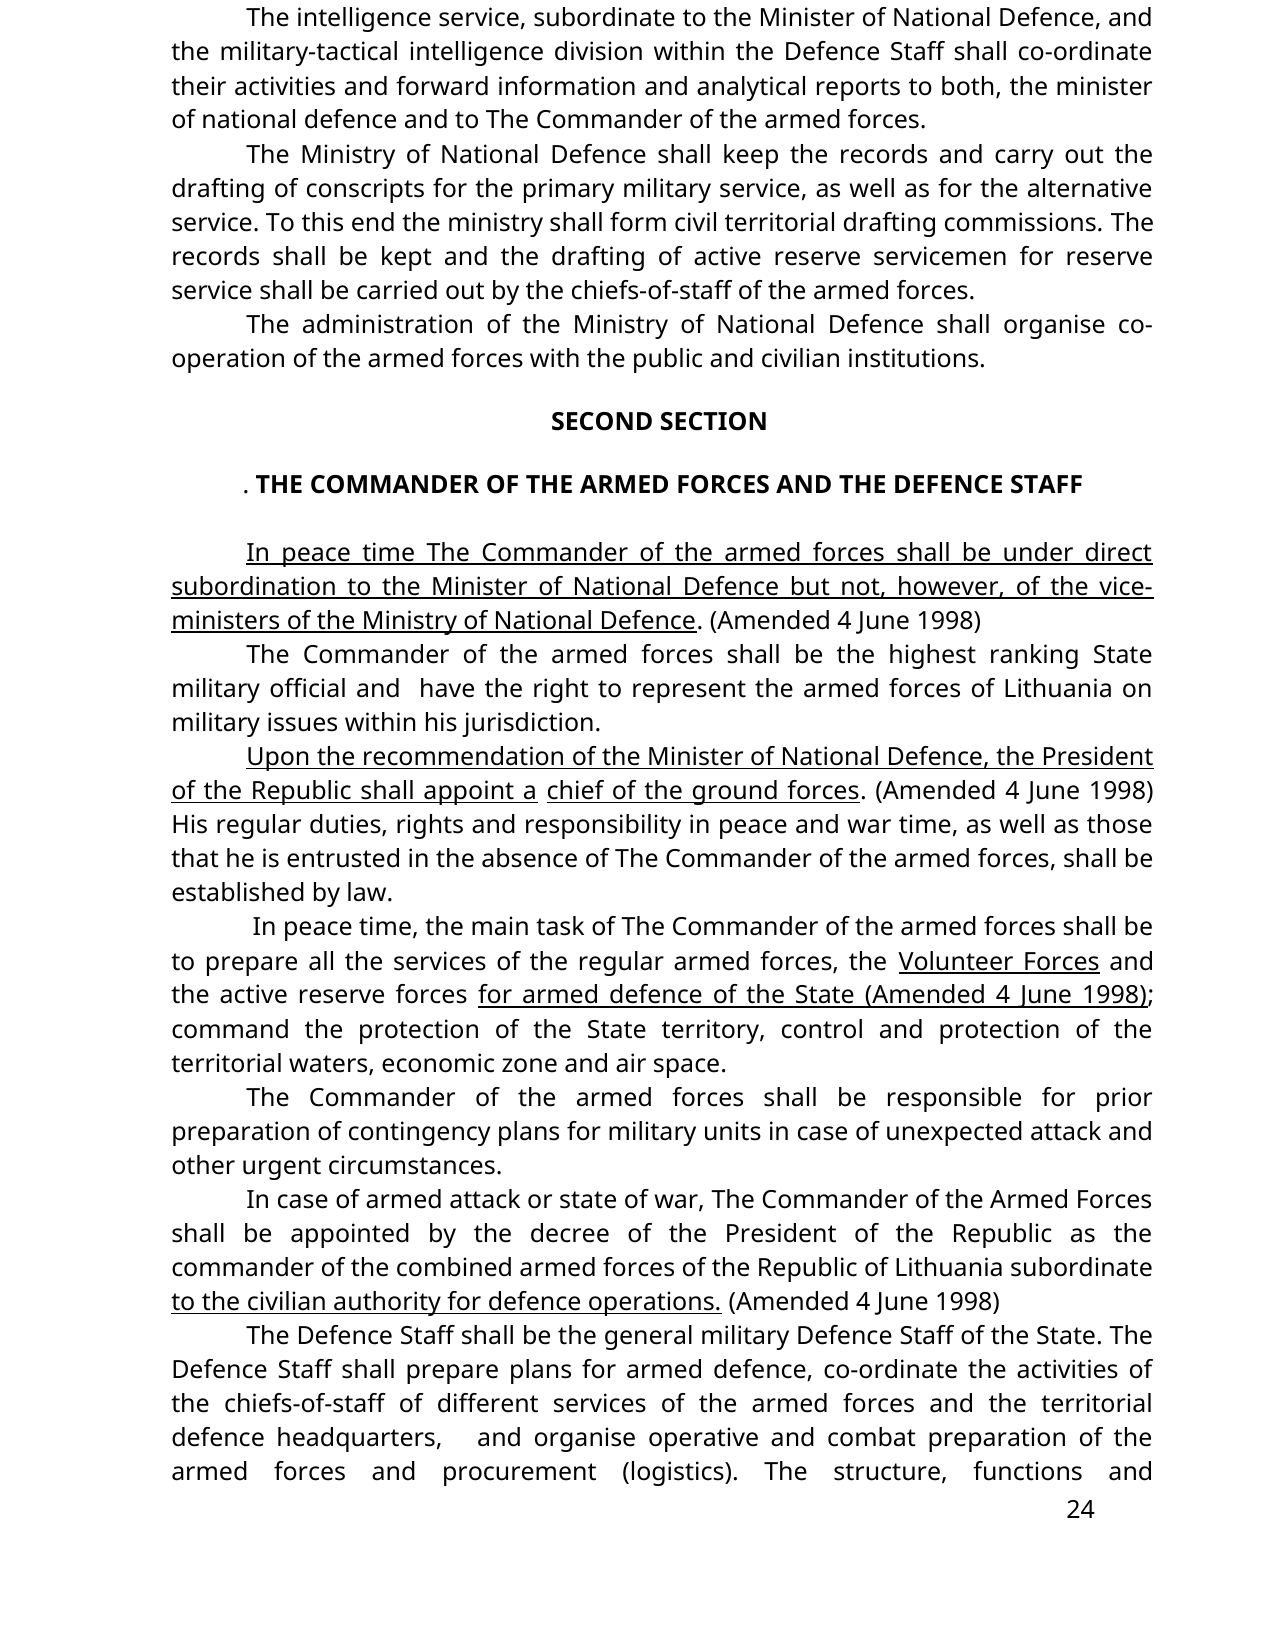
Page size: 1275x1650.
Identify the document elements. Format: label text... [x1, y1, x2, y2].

text The Commander of the armed forces shall be responsible for prior preparation of contingency plans for military units in case of unexpected attack and other urgent circumstances. [171, 1079, 1154, 1182]
text The Commander of the armed forces shall be the highest ranking State military official and have the right to represent the armed forces of Lithuania on military issues within his jurisdiction. [171, 637, 1154, 739]
text In peace time The Commander of the armed forces shall be under direct subordination to the Minister of National Defence but not, however, of the vice- [171, 534, 1154, 597]
text The Ministry of National Defence shall keep the records and carry out the drafting of conscripts for the primary military service, as well as for the alternative service. To this end the ministry shall form civil territorial drafting commissions. The records shall be kept and the drafting of active reserve servicemen for reserve service shall be carried out by the chiefs-of-staff of the armed forces. [171, 136, 1154, 307]
text The administration of the Ministry of National Defence shall organise co-operation of the armed forces with the public and civilian institutions. [171, 307, 1154, 375]
text ministers of the Ministry of National Defence. (Amended 4 June 1998) [171, 599, 1154, 637]
text . THE COMMANDER OF THE ARMED FORCES AND THE DEFENCE STAFF [171, 466, 1154, 500]
text Upon the recommendation of the Minister of National Defence, the President of the Republic shall appoint a chief of the ground forces. (Amended 4 June 1998) His regular duties, rights and responsibility in peace and war time, as well as those that he is entrusted in the absence of The Commander of the armed forces, shall be established by law. [171, 739, 1154, 909]
text In case of armed attack or state of war, The Commander of the Armed Forces shall be appointed by the decree of the President of the Republic as the commander of the combined armed forces of the Republic of Lithuania subordinate to the civilian authority for defence operations. (Amended 4 June 1998) [171, 1182, 1154, 1318]
text In peace time, the main task of The Commander of the armed forces shall be to prepare all the services of the regular armed forces, the Volunteer Forces and the active reserve forces for armed defence of the State (Amended 4 June 1998); command the protection of the State territory, control and protection of the territorial waters, economic zone and air space. [171, 909, 1154, 1079]
text The intelligence service, subordinate to the Minister of National Defence, and the military-tactical intelligence division within the Defence Staff shall co-ordinate their activities and forward information and analytical reports to both, the minister of national defence and to The Commander of the armed forces. [171, 0, 1154, 136]
text SECOND SECTION [171, 403, 1154, 437]
text The Defence Staff shall be the general military Defence Staff of the State. The Defence Staff shall prepare plans for armed defence, co-ordinate the activities of the chiefs-of-staff of different services of the armed forces and the territorial defence headquarters, and organise operative and combat preparation of the armed forces and procurement (logistics). The structure, functions and [171, 1318, 1154, 1488]
